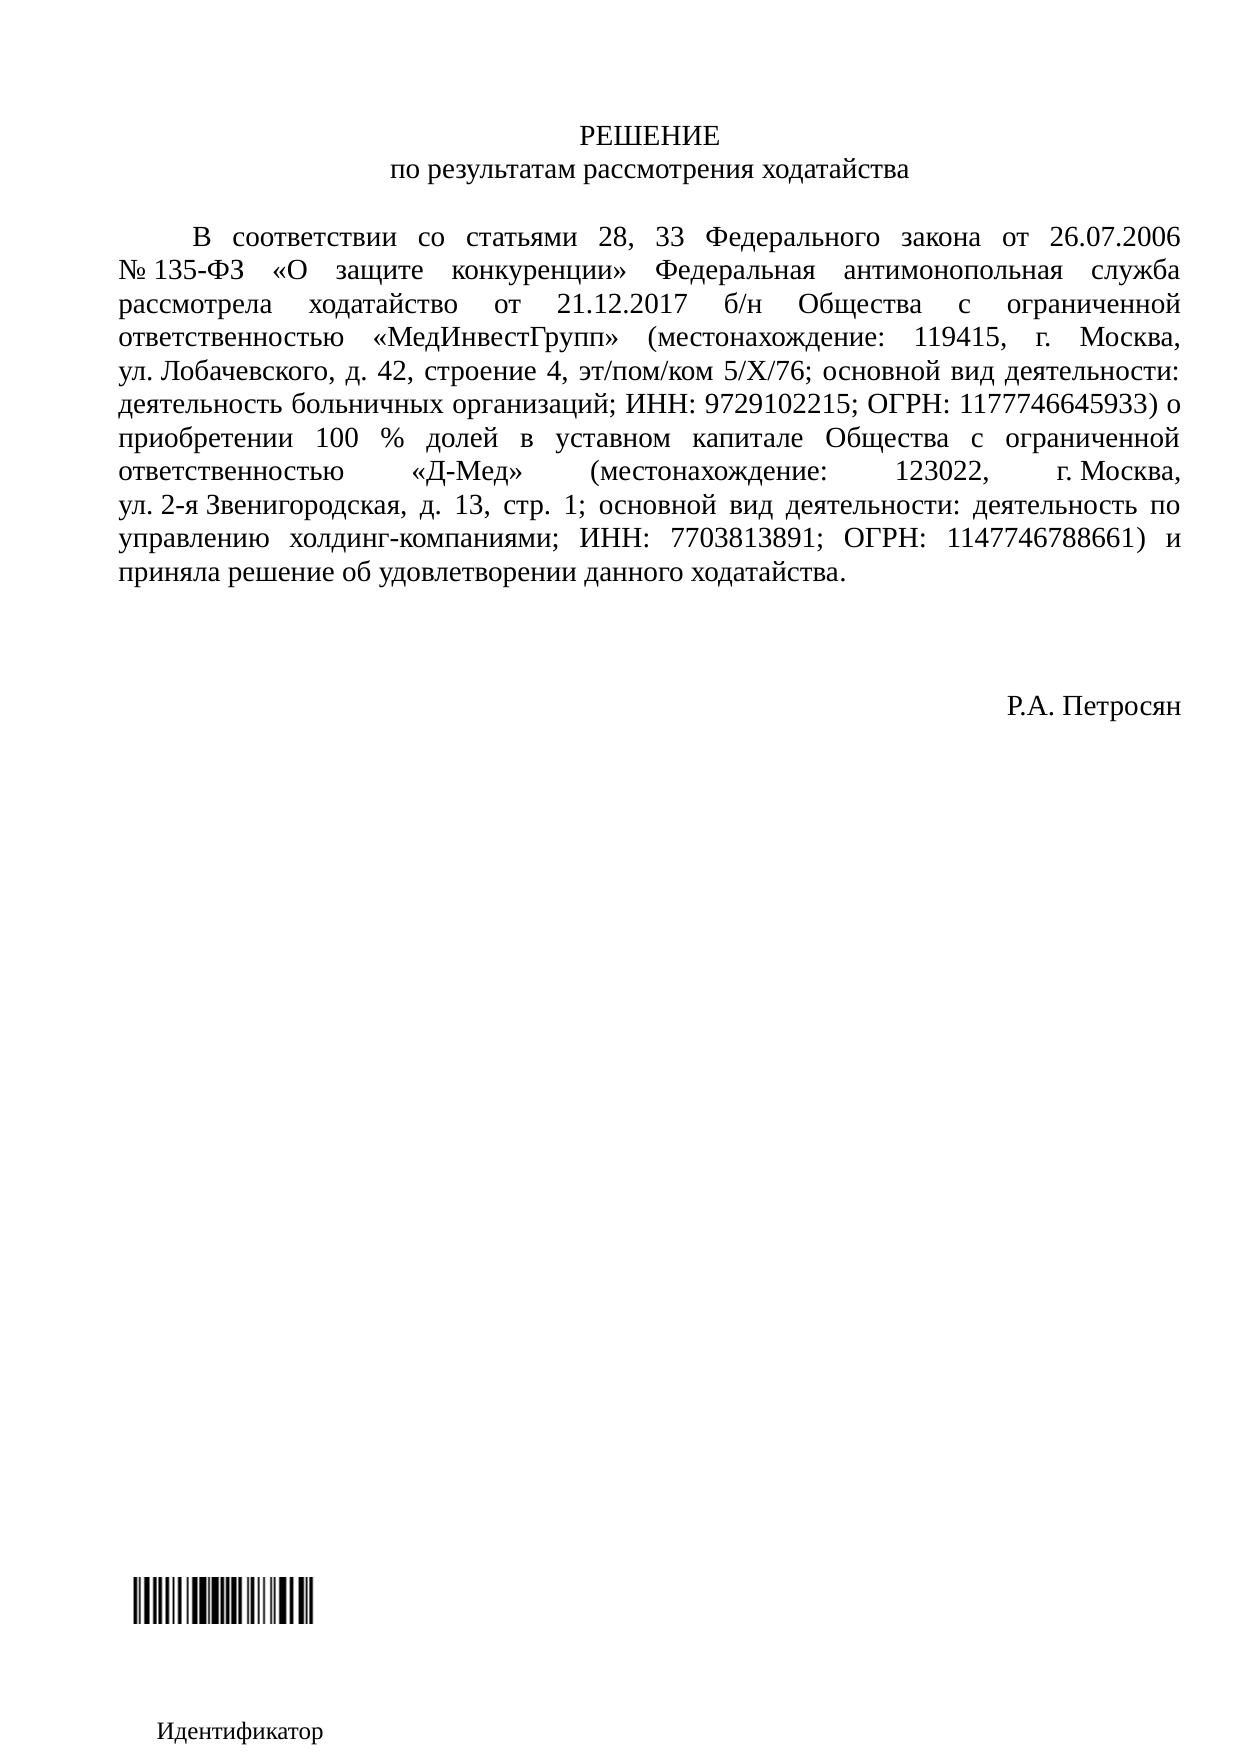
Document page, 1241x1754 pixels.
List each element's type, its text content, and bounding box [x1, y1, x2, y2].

text по результатам рассмотрения ходатайства [118, 152, 1181, 185]
picture [118, 1577, 331, 1624]
text Р.А. Петросян [118, 688, 1181, 722]
text В соответствии со статьями 28, 33 Федерального закона от 26.07.2006 № 135‑ФЗ «О защите конкуренции» Федеральная антимонопольная служба рассмотрела ходатайство от 21.12.2017 б/н Общества с ограниченной ответственностью «МедИнвестГрупп» (местонахождение: 119415, г. Москва, ул. Лобачевского, д. 42, строение 4, эт/пом/ком 5/Х/76; основной вид деятельности: деятельность больничных организаций; ИНН: 9729102215; ОГРН: 1177746645933) о приобретении 100 % долей в уставном капитале Общества с ограниченной ответственностью «Д-Мед» (местонахождение: 123022, г. Москва, ул. 2‑я Звенигородская, д. 13, стр. 1; основной вид деятельности: деятельность по управлению холдинг-компаниями; ИНН: 7703813891; ОГРН: 1147746788661) и приняла решение об удовлетворении данного ходатайства. [118, 219, 1181, 588]
text РЕШЕНИЕ [118, 118, 1181, 152]
